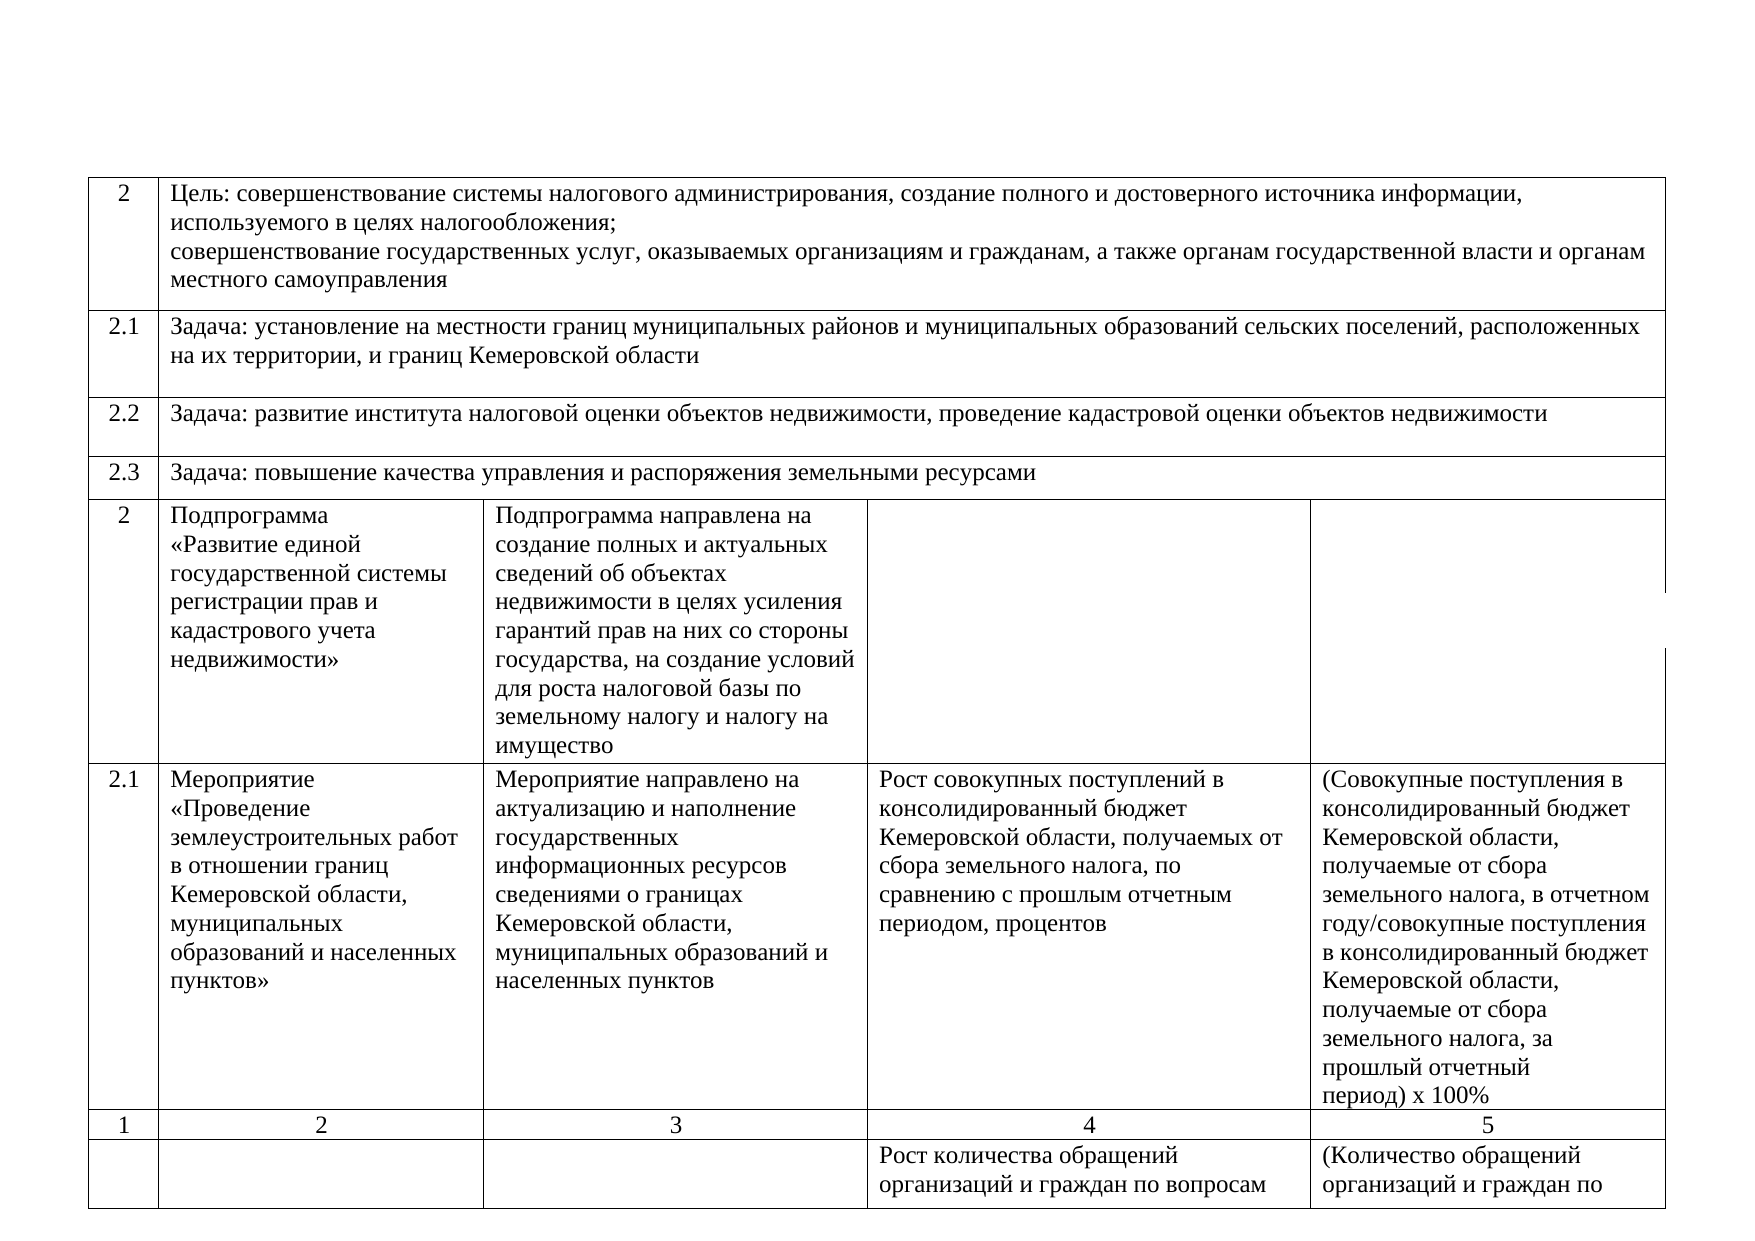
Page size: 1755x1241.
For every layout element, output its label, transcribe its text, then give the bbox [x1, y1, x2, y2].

table_cell Задача: развитие института налоговой оценки объектов недвижимости, проведение кадастровой оценки объектов недвижимости [159, 398, 1665, 456]
table_cell 2 [89, 178, 158, 310]
table_cell 2.2 [89, 398, 158, 456]
table_cell [159, 1140, 483, 1207]
table_cell Подпрограмма направлена на создание полных и актуальных сведений об объектах недвижимости в целях усиления гарантий прав на них со стороны государства, на создание условий для роста налоговой базы по земельному налогу и налогу на имущество [484, 500, 867, 763]
table_cell (Совокупные поступления в консолидированный бюджет Кемеровской области, получаемые от сбора земельного налога, в отчетном году/совокупные поступления в консолидированный бюджет Кемеровской области, получаемые от сбора земельного налога, за прошлый отчетный период) х 100% [1311, 764, 1665, 1109]
table_cell 2.1 [89, 311, 158, 397]
table_cell Мероприятие «Проведение землеустроительных работ в отношении границ Кемеровской области, муниципальных образований и населенных пунктов» [159, 764, 483, 1109]
table_cell Задача: установление на местности границ муниципальных районов и муниципальных образований сельских поселений, расположенных на их территории, и границ Кемеровской области [159, 311, 1665, 397]
table_cell 2 [159, 1110, 483, 1139]
table_cell Подпрограмма «Развитие единой государственной системы регистрации прав и кадастрового учета недвижимости» [159, 500, 483, 763]
table_cell Мероприятие направлено на актуализацию и наполнение государственных информационных ресурсов сведениями о границах Кемеровской области, муниципальных образований и населенных пунктов [484, 764, 867, 1109]
table_cell 5 [1311, 1110, 1665, 1139]
table_cell 2.3 [89, 457, 158, 499]
table_cell 1 [89, 1110, 158, 1139]
table_cell Рост количества обращений организаций и граждан по вопросам [868, 1140, 1310, 1207]
table_cell Рост совокупных поступлений в консолидированный бюджет Кемеровской области, получаемых от сбора земельного налога, по сравнению с прошлым отчетным периодом, процентов [868, 764, 1310, 1109]
table_cell [1311, 500, 1665, 763]
table_cell 2.1 [89, 764, 158, 1109]
table_cell 4 [868, 1110, 1310, 1139]
table_cell [89, 1140, 158, 1207]
table_cell Задача: повышение качества управления и распоряжения земельными ресурсами [159, 457, 1665, 499]
table_cell 3 [484, 1110, 867, 1139]
table_cell 2 [89, 500, 158, 763]
table_cell [484, 1140, 867, 1207]
table_cell [868, 500, 1310, 763]
table_cell Цель: совершенствование системы налогового администрирования, создание полного и достоверного источника информации, используемого в целях налогообложения; совершенствование государственных услуг, оказываемых организациям и гражданам, а также органам государственной власти и органам местного самоуправления [159, 178, 1665, 310]
table_cell (Количество обращений организаций и граждан по [1311, 1140, 1665, 1207]
